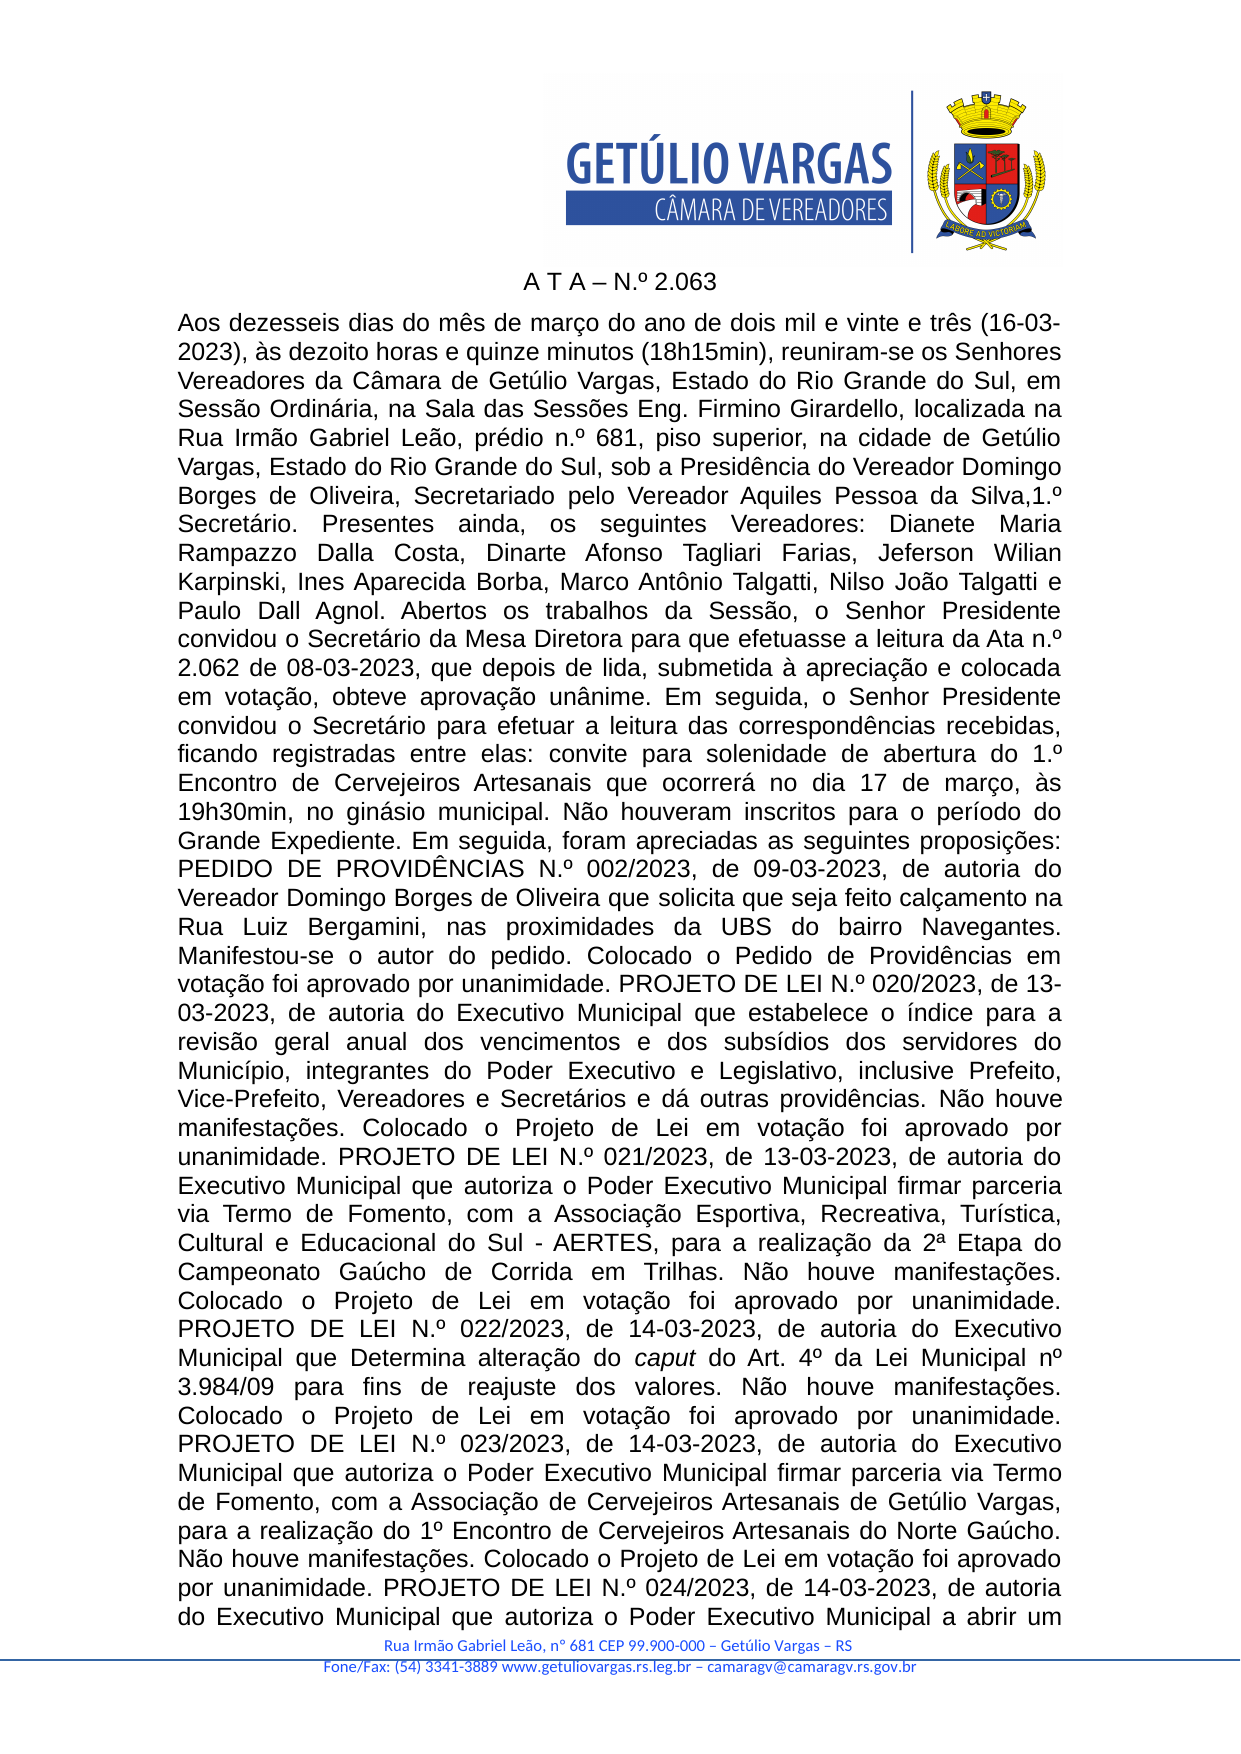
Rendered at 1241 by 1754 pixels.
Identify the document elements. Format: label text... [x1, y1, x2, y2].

text A T A – N.º 2.063 [177, 261, 1063, 296]
text Aos dezesseis dias do mês de março do ano de dois mil e vinte e três (16-03-2023), às dezoito horas e quinze minutos (18h15min), reuniram-se os Senhores Vereadores da Câmara de Getúlio Vargas, Estado do Rio Grande do Sul, em Sessão Ordinária, na Sala das Sessões Eng. Firmino Girardello, localizada na Rua Irmão Gabriel Leão, prédio n.º 681, piso superior, na cidade de Getúlio Vargas, Estado do Rio Grande do Sul, sob a Presidência do Vereador Domingo Borges de Oliveira, Secretariado pelo Vereador Aquiles Pessoa da Silva,1.º Secretário. Presentes ainda, os seguintes Vereadores: Dianete Maria Rampazzo Dalla Costa, Dinarte Afonso Tagliari Farias, Jeferson Wilian Karpinski, Ines Aparecida Borba, Marco Antônio Talgatti, Nilso João Talgatti e Paulo Dall Agnol. Abertos os trabalhos da Sessão, o Senhor Presidente convidou o Secretário da Mesa Diretora para que efetuasse a leitura da Ata n.º 2.062 de 08-03-2023, que depois de lida, submetida à apreciação e colocada em votação, obteve aprovação unânime. Em seguida, o Senhor Presidente convidou o Secretário para efetuar a leitura das correspondências recebidas, ficando registradas entre elas: convite para solenidade de abertura do 1.º Encontro de Cervejeiros Artesanais que ocorrerá no dia 17 de março, às 19h30min, no ginásio municipal. Não houveram inscritos para o período do Grande Expediente. Em seguida, foram apreciadas as seguintes proposições: PEDIDO DE PROVIDÊNCIAS N.º 002/2023, de 09-03-2023, de autoria do Vereador Domingo Borges de Oliveira que solicita que seja feito calçamento na Rua Luiz Bergamini, nas proximidades da UBS do bairro Navegantes. Manifestou-se o autor do pedido. Colocado o Pedido de Providências em votação foi aprovado por unanimidade. PROJETO DE LEI N.º 020/2023, de 13-03-2023, de autoria do Executivo Municipal que estabelece o índice para a revisão geral anual dos vencimentos e dos subsídios dos servidores do Município, integrantes do Poder Executivo e Legislativo, inclusive Prefeito, Vice-Prefeito, Vereadores e Secretários e dá outras providências. Não houve manifestações. Colocado o Projeto de Lei em votação foi aprovado por unanimidade. PROJETO DE LEI N.º 021/2023, de 13-03-2023, de autoria do Executivo Municipal que autoriza o Poder Executivo Municipal firmar parceria via Termo de Fomento, com a Associação Esportiva, Recreativa, Turística, Cultural e Educacional do Sul - AERTES, para a realização da 2ª Etapa do Campeonato Gaúcho de Corrida em Trilhas. Não houve manifestações. Colocado o Projeto de Lei em votação foi aprovado por unanimidade. PROJETO DE LEI N.º 022/2023, de 14-03-2023, de autoria do Executivo Municipal que Determina alteração do caput do Art. 4º da Lei Municipal nº 3.984/09 para fins de reajuste dos valores. Não houve manifestações. Colocado o Projeto de Lei em votação foi aprovado por unanimidade. PROJETO DE LEI N.º 023/2023, de 14-03-2023, de autoria do Executivo Municipal que autoriza o Poder Executivo Municipal firmar parceria via Termo de Fomento, com a Associação de Cervejeiros Artesanais de Getúlio Vargas, para a realização do 1º Encontro de Cervejeiros Artesanais do Norte Gaúcho. Não houve manifestações. Colocado o Projeto de Lei em votação foi aprovado por unanimidade. PROJETO DE LEI N.º 024/2023, de 14-03-2023, de autoria do Executivo Municipal que autoriza o Poder Executivo Municipal a abrir um [177, 308, 1063, 1631]
